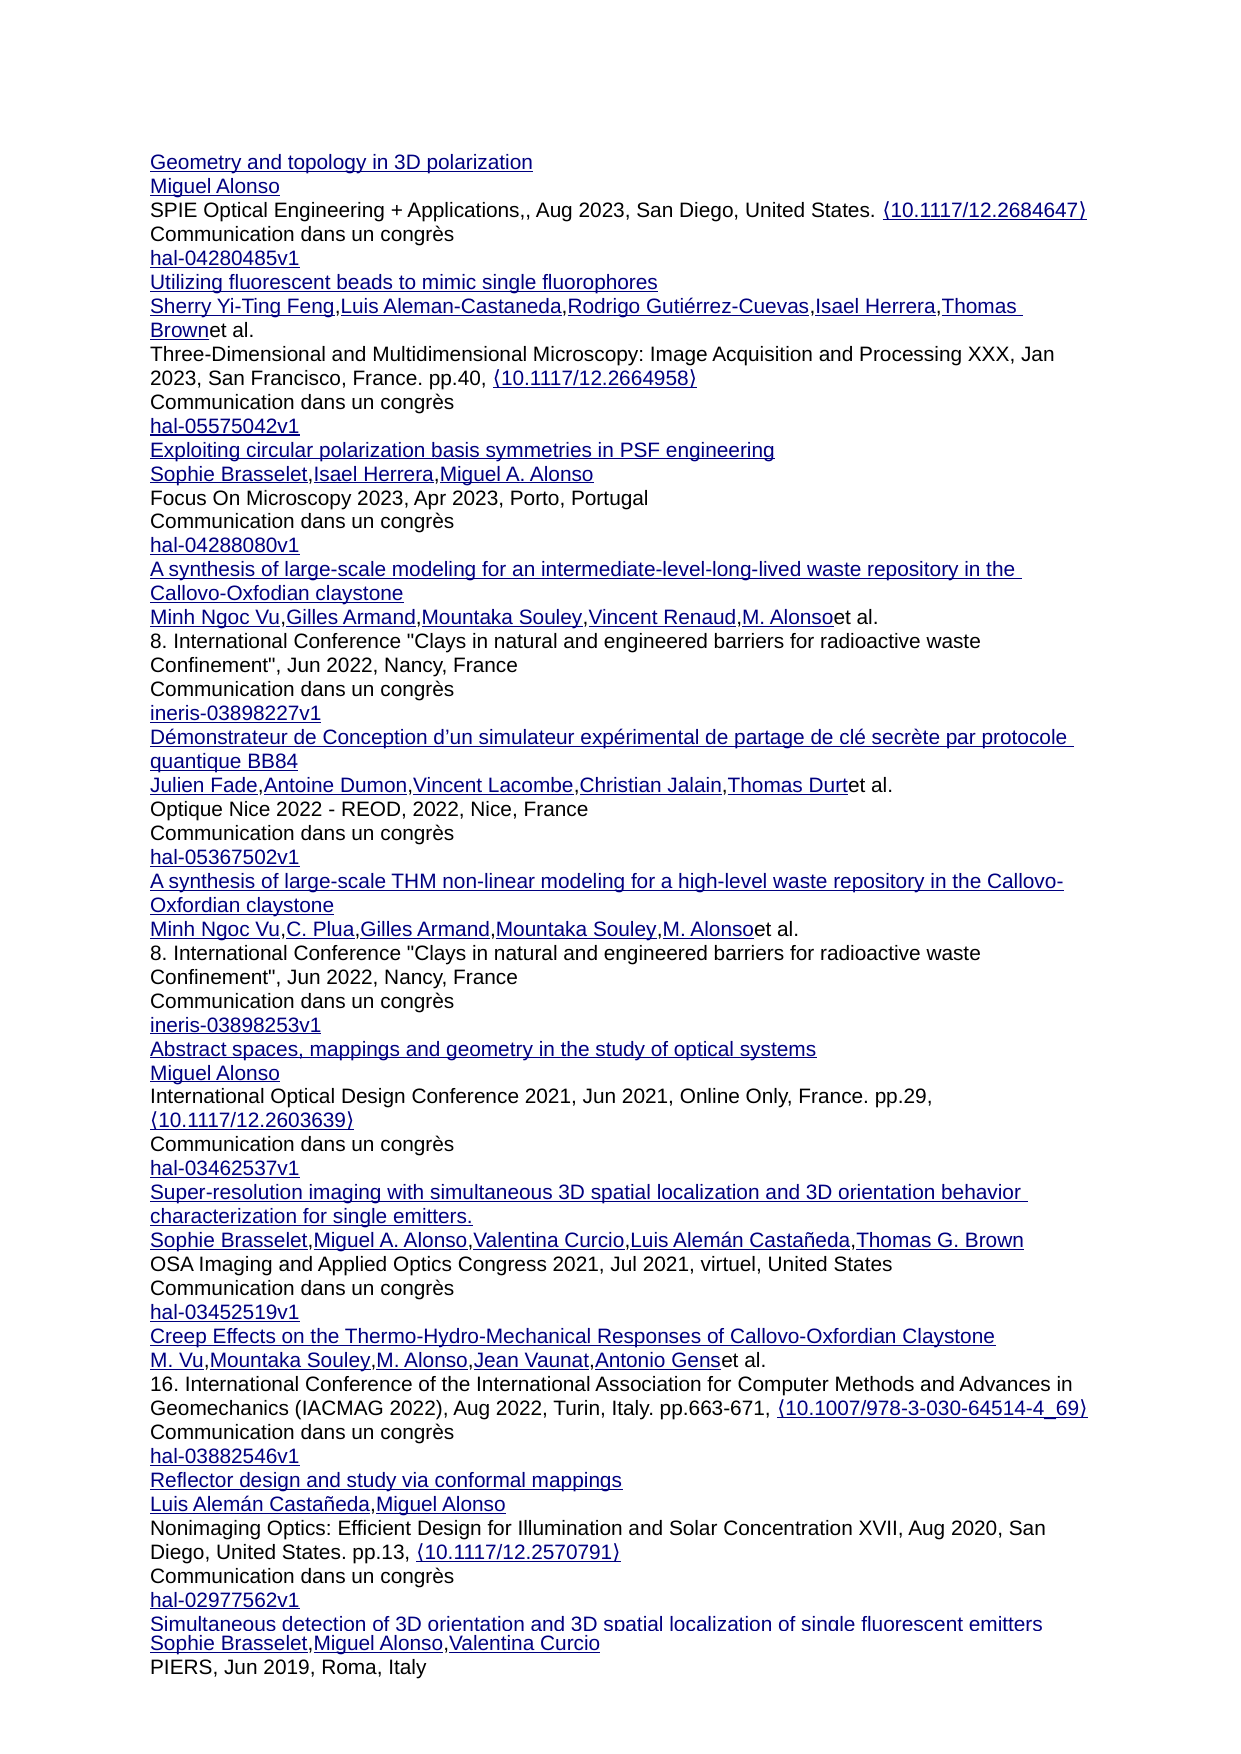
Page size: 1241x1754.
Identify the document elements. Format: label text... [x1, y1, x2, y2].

table_cell Démonstrateur de Conception d’un simulateur expérimental de partage de clé secrète par protocole quantique BB84 Julien Fade,Antoine Dumon,Vincent Lacombe,Christian Jalain,Thomas Durtet al. Optique Nice 2022 - REOD, 2022, Nice, France Communication dans un congrès hal-05367502v1 [150, 725, 1090, 869]
table_cell Geometry and topology in 3D polarization Miguel Alonso SPIE Optical Engineering + Applications,, Aug 2023, San Diego, United States. ⟨10.1117/12.2684647⟩ Communication dans un congrès hal-04280485v1 [150, 150, 1090, 270]
table_cell A synthesis of large-scale modeling for an intermediate-level-long-lived waste repository in the Callovo-Oxfodian claystone Minh Ngoc Vu,Gilles Armand,Mountaka Souley,Vincent Renaud,M. Alonsoet al. 8. International Conference "Clays in natural and engineered barriers for radioactive waste Confinement", Jun 2022, Nancy, France Communication dans un congrès ineris-03898227v1 [150, 557, 1090, 725]
table_cell A synthesis of large-scale THM non-linear modeling for a high-level waste repository in the Callovo-Oxfordian claystone Minh Ngoc Vu,C. Plua,Gilles Armand,Mountaka Souley,M. Alonsoet al. 8. International Conference "Clays in natural and engineered barriers for radioactive waste Confinement", Jun 2022, Nancy, France Communication dans un congrès ineris-03898253v1 [150, 869, 1090, 1036]
table_cell Simultaneous detection of 3D orientation and 3D spatial localization of single fluorescent emitters Sophie Brasselet,Miguel Alonso,Valentina Curcio PIERS, Jun 2019, Roma, Italy [150, 1611, 1090, 1679]
table_cell Abstract spaces, mappings and geometry in the study of optical systems Miguel Alonso International Optical Design Conference 2021, Jun 2021, Online Only, France. pp.29, ⟨10.1117/12.2603639⟩ Communication dans un congrès hal-03462537v1 [150, 1036, 1090, 1180]
table_cell Exploiting circular polarization basis symmetries in PSF engineering Sophie Brasselet,Isael Herrera,Miguel A. Alonso Focus On Microscopy 2023, Apr 2023, Porto, Portugal Communication dans un congrès hal-04288080v1 [150, 438, 1090, 557]
table_cell Super-resolution imaging with simultaneous 3D spatial localization and 3D orientation behavior characterization for single emitters. Sophie Brasselet,Miguel A. Alonso,Valentina Curcio,Luis Alemán Castañeda,Thomas G. Brown OSA Imaging and Applied Optics Congress 2021, Jul 2021, virtuel, United States Communication dans un congrès hal-03452519v1 [150, 1180, 1090, 1324]
table_cell Reflector design and study via conformal mappings Luis Alemán Castañeda,Miguel Alonso Nonimaging Optics: Efficient Design for Illumination and Solar Concentration XVII, Aug 2020, San Diego, United States. pp.13, ⟨10.1117/12.2570791⟩ Communication dans un congrès hal-02977562v1 [150, 1468, 1090, 1611]
table_cell Utilizing fluorescent beads to mimic single fluorophores Sherry Yi-Ting Feng,Luis Aleman-Castaneda,Rodrigo Gutiérrez-Cuevas,Isael Herrera,Thomas Brownet al. Three-Dimensional and Multidimensional Microscopy: Image Acquisition and Processing XXX, Jan 2023, San Francisco, France. pp.40, ⟨10.1117/12.2664958⟩ Communication dans un congrès hal-05575042v1 [150, 270, 1090, 437]
table_cell Creep Effects on the Thermo-Hydro-Mechanical Responses of Callovo-Oxfordian Claystone M. Vu,Mountaka Souley,M. Alonso,Jean Vaunat,Antonio Genset al. 16. International Conference of the International Association for Computer Methods and Advances in Geomechanics (IACMAG 2022), Aug 2022, Turin, Italy. pp.663-671, ⟨10.1007/978-3-030-64514-4_69⟩ Communication dans un congrès hal-03882546v1 [150, 1324, 1090, 1468]
